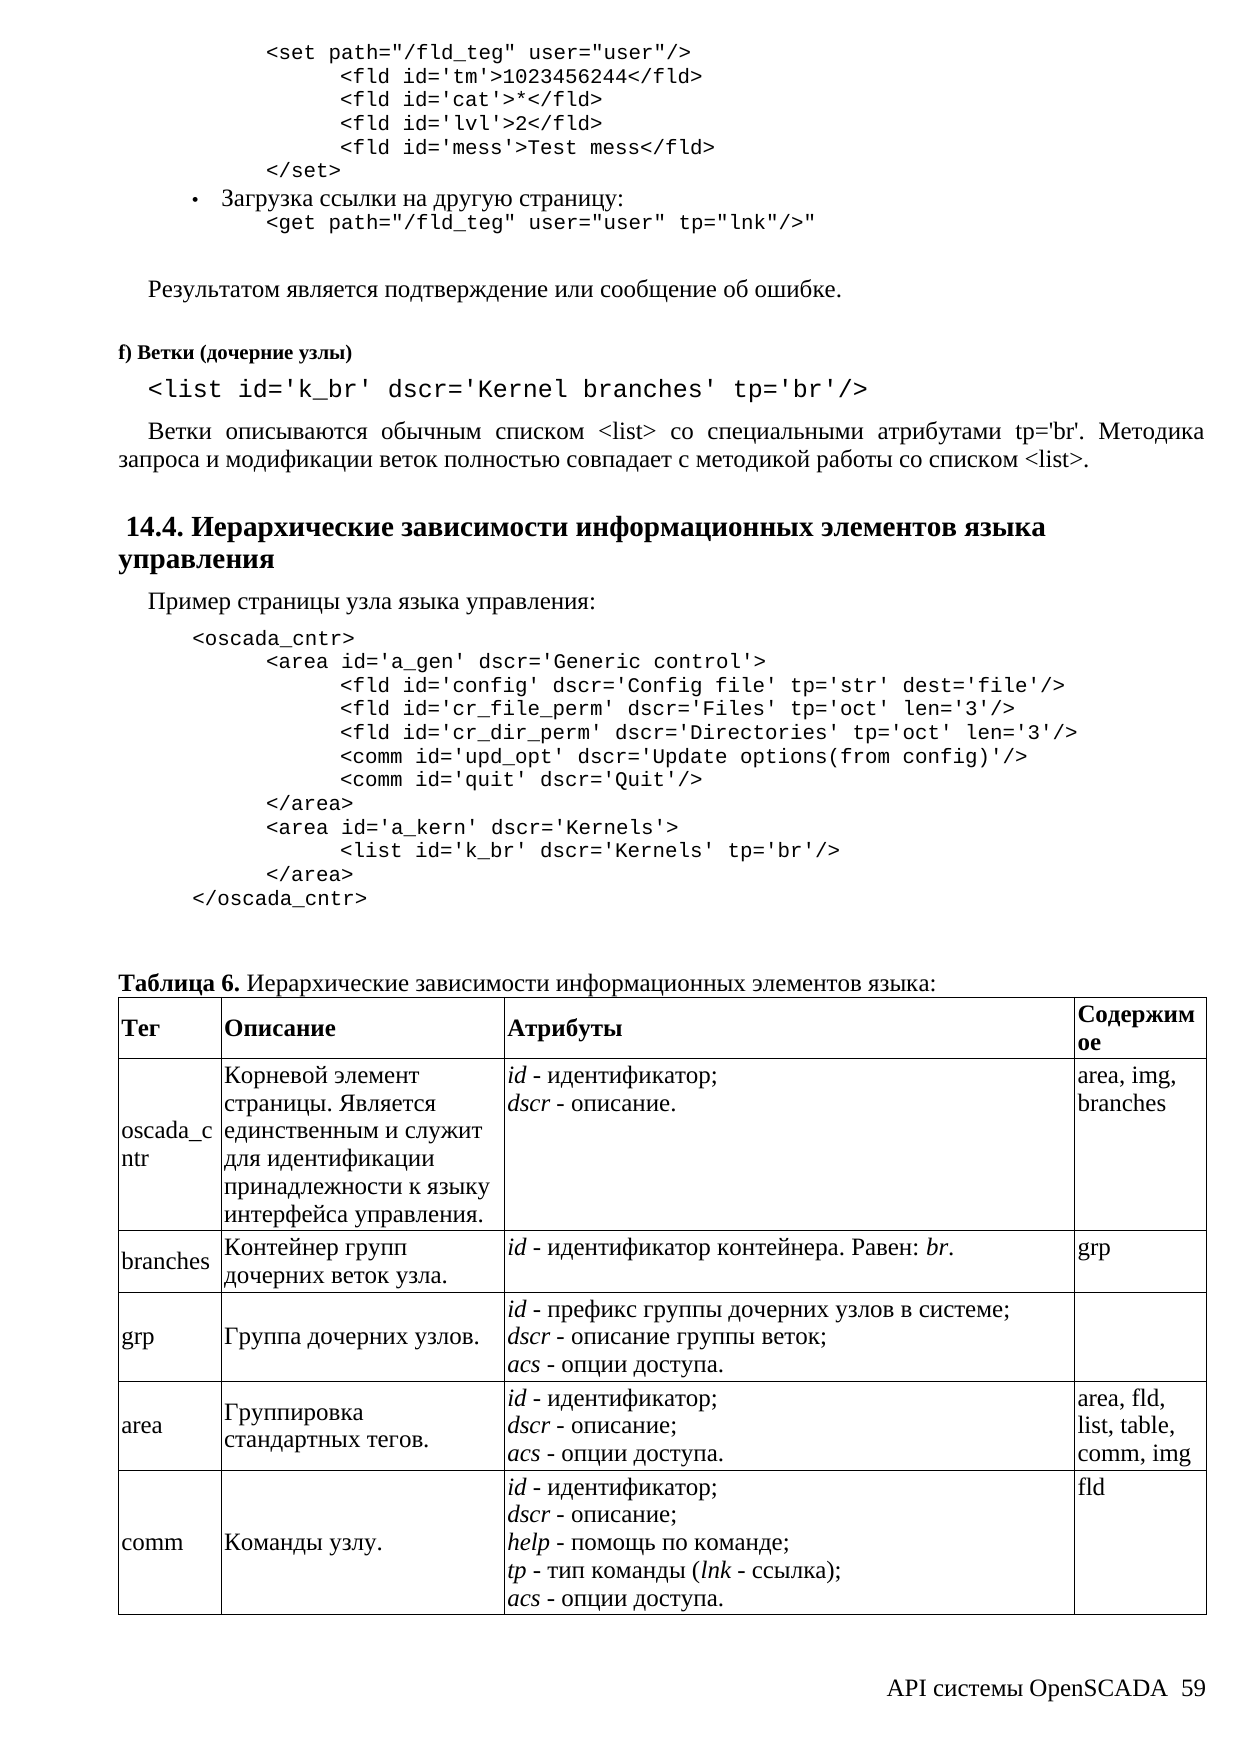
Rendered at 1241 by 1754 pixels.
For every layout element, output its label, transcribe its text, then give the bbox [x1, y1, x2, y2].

table_cell area, fld, list, table, comm, img [1075, 1382, 1206, 1470]
table_cell area, img, branches [1075, 1059, 1206, 1230]
table_cell id - идентификатор; dscr - описание. [505, 1059, 1074, 1230]
table_cell area [119, 1382, 221, 1470]
text Ветки описываются обычным списком <list> со специальными атрибутами tp='br'. Методика запроса и модификации веток полностью совпадает с методикой работы со списком <list>. [118, 417, 1206, 473]
table_header Атрибуты [505, 998, 1074, 1058]
table_cell id - идентификатор; dscr - описание; help - помощь по команде; tp - тип команды (lnk - ссылка); acs - опции доступа. [505, 1471, 1074, 1614]
text Результатом является подтверждение или сообщение об ошибке. [118, 276, 1206, 303]
text Таблица 6. Иерархические зависимости информационных элементов языка: [118, 969, 1206, 997]
table_cell comm [119, 1471, 221, 1614]
subtitle f) Ветки (дочерние узлы) [118, 341, 1206, 364]
table_header Содержимое [1075, 998, 1206, 1058]
text <comm id='quit' dscr='Quit'/> [192, 769, 1206, 793]
subtitle 14.4. Иерархические зависимости информационных элементов языка управления [118, 510, 1206, 575]
table_cell id - идентификатор контейнера. Равен: br. [505, 1231, 1074, 1292]
text <oscada_cntr> [192, 627, 1206, 651]
text <fld id='config' dscr='Config file' tp='str' dest='file'/> [192, 675, 1206, 698]
table_cell Группа дочерних узлов. [222, 1293, 504, 1381]
text <fld id='lvl'>2</fld> [266, 113, 1206, 137]
text <set path="/fld_teg" user="user"/> [266, 42, 1206, 66]
table_cell grp [1075, 1231, 1206, 1292]
text <area id='a_gen' dscr='Generic control'> [192, 651, 1206, 675]
table_cell Корневой элемент страницы. Является единственным и служит для идентификации принадлежности к языку интерфейса управления. [222, 1059, 504, 1230]
table_cell [1075, 1293, 1206, 1381]
text <fld id='tm'>1023456244</fld> [266, 66, 1206, 89]
table_cell Команды узлу. [222, 1471, 504, 1614]
text <fld id='cat'>*</fld> [266, 89, 1206, 113]
text </set> [266, 160, 1206, 184]
text <get path="/fld_teg" user="user" tp="lnk"/>" [266, 212, 1206, 235]
text </area> [192, 864, 1206, 888]
text <comm id='upd_opt' dscr='Update options(from config)'/> [192, 746, 1206, 769]
text </area> [192, 793, 1206, 817]
table_header Тег [119, 998, 221, 1058]
table_cell Группировка стандартных тегов. [222, 1382, 504, 1470]
table_header Описание [222, 998, 504, 1058]
table_cell Контейнер групп дочерних веток узла. [222, 1231, 504, 1292]
table_cell id - идентификатор; dscr - описание; acs - опции доступа. [505, 1382, 1074, 1470]
table_cell oscada_cntr [119, 1059, 221, 1230]
text <area id='a_kern' dscr='Kernels'> [192, 817, 1206, 840]
text </oscada_cntr> [192, 888, 1206, 911]
table_cell branches [119, 1231, 221, 1292]
table_cell id - префикс группы дочерних узлов в системе; dscr - описание группы веток; acs - опции доступа. [505, 1293, 1074, 1381]
text <fld id='cr_dir_perm' dscr='Directories' tp='oct' len='3'/> [192, 722, 1206, 746]
list Загрузка ссылки на другую страницу: [162, 184, 1206, 212]
text Пример страницы узла языка управления: [118, 587, 1206, 615]
text <list id='k_br' dscr='Kernels' tp='br'/> [192, 840, 1206, 864]
text <fld id='mess'>Test mess</fld> [266, 137, 1206, 160]
text <list id='k_br' dscr='Kernel branches' tp='br'/> [118, 376, 1206, 405]
table_cell grp [119, 1293, 221, 1381]
text <fld id='cr_file_perm' dscr='Files' tp='oct' len='3'/> [192, 698, 1206, 722]
table_cell fld [1075, 1471, 1206, 1614]
